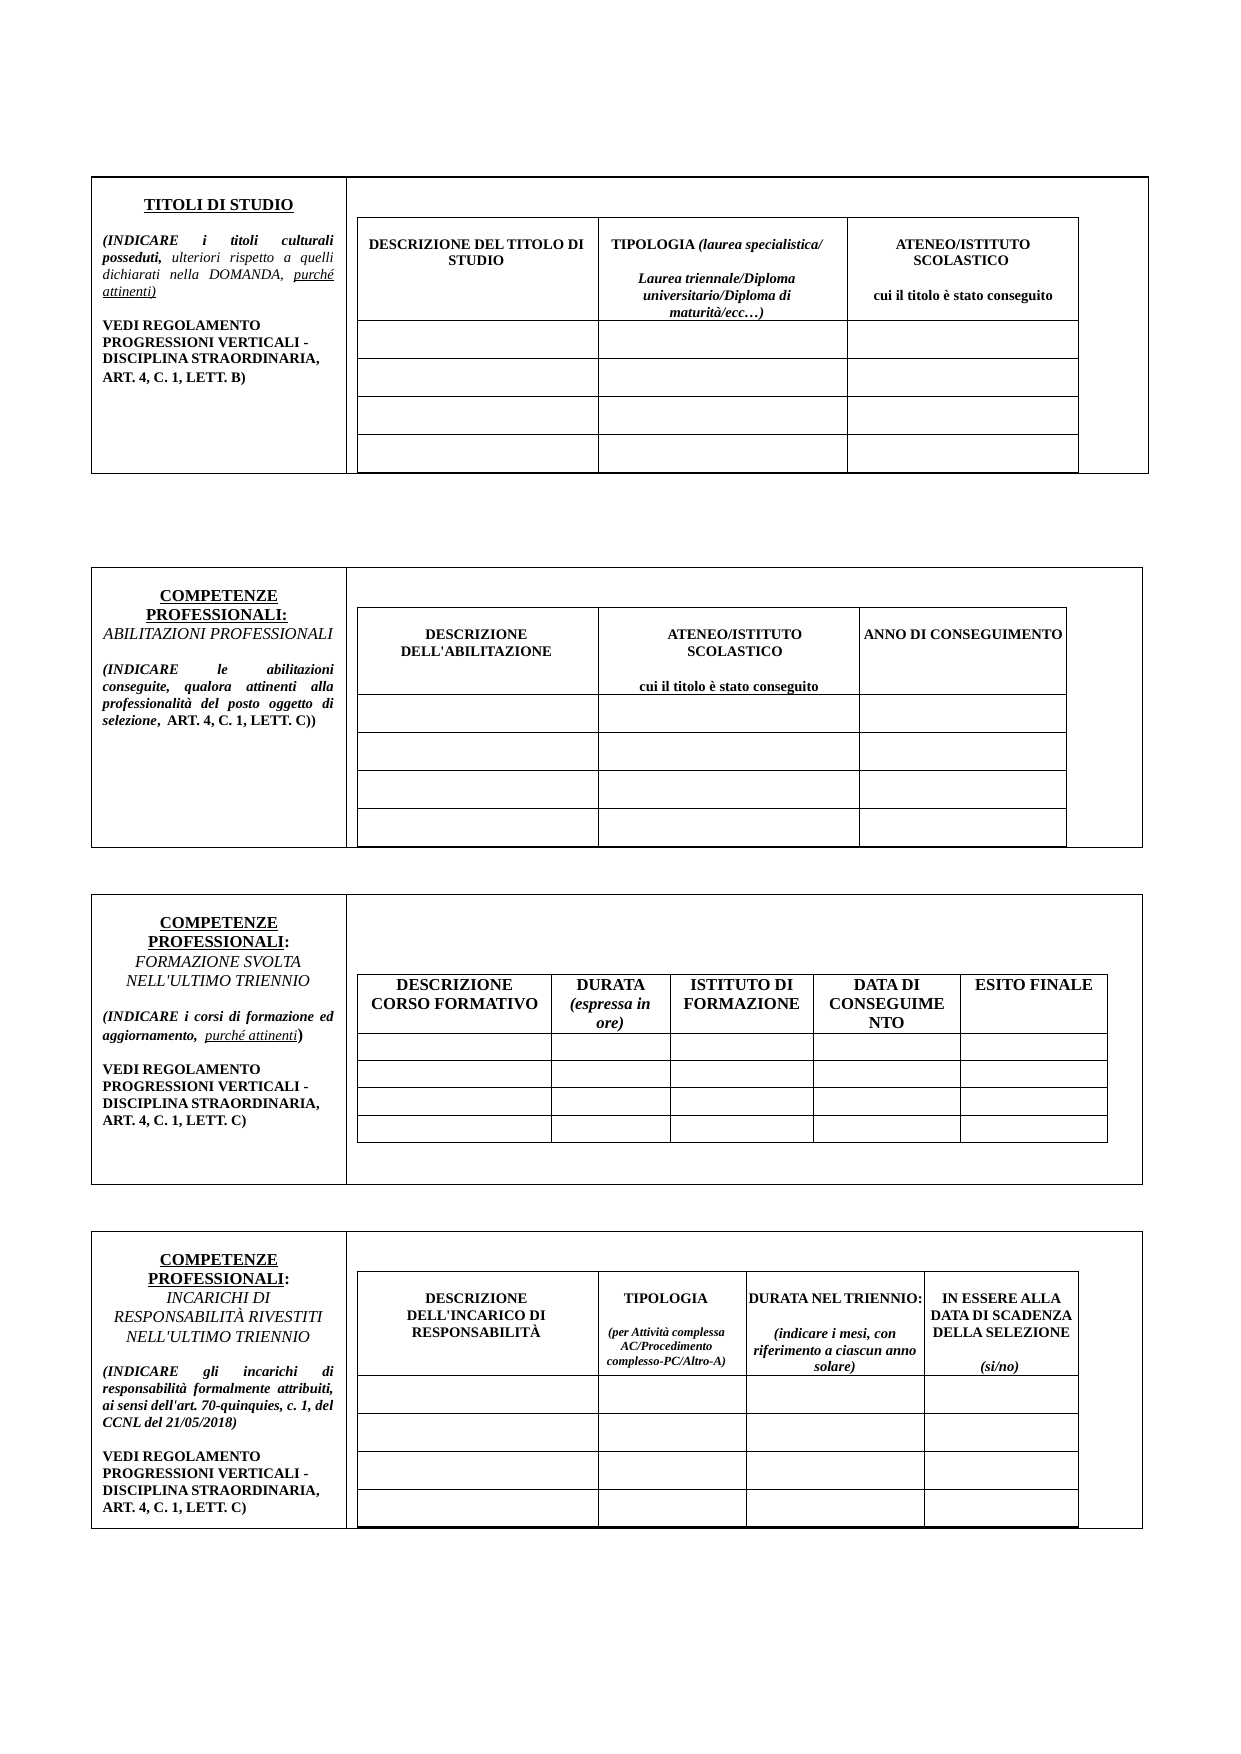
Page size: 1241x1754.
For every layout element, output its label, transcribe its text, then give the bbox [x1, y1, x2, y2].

table_header [347, 178, 1148, 473]
table_cell [599, 695, 859, 732]
table_header ATENEO/ISTITUTO SCOLASTICO cui il titolo è stato conseguito [848, 218, 1078, 320]
table_cell [358, 1490, 598, 1526]
table_cell [747, 1414, 924, 1451]
table_cell [358, 809, 598, 846]
table_header DESCRIZIONE DELL'INCARICO DI RESPONSABILITÀ [358, 1272, 598, 1375]
table_cell [961, 1061, 1107, 1087]
table_header [347, 895, 1142, 1183]
table_cell [599, 1490, 746, 1526]
table_header ESITO FINALE [961, 975, 1107, 1032]
table_cell [599, 321, 847, 358]
table_cell [671, 1034, 813, 1060]
table_cell [358, 733, 598, 770]
table_cell [552, 1088, 670, 1115]
table_cell [860, 733, 1066, 770]
table_header COMPETENZE PROFESSIONALI: ABILITAZIONI PROFESSIONALI (INDICARE le abilitazioni conseguite, qualora attinenti alla professionalità del posto oggetto di selezione, ART. 4, C. 1, LETT. C)) [92, 568, 346, 847]
table_header TIPOLOGIA (per Attività complessa AC/Procedimento complesso-PC/Altro-A) [599, 1272, 746, 1375]
table_cell [671, 1116, 813, 1142]
table_cell [358, 1414, 598, 1451]
table_cell [599, 435, 847, 472]
table_cell [358, 1376, 598, 1413]
table_cell [860, 695, 1066, 732]
table_cell [599, 733, 859, 770]
table_cell [961, 1088, 1107, 1115]
table_cell [961, 1034, 1107, 1060]
table_cell [599, 771, 859, 808]
table_cell [925, 1376, 1078, 1413]
table_cell [814, 1088, 960, 1115]
table_cell [552, 1061, 670, 1087]
table_cell [358, 435, 598, 472]
table_cell [358, 1061, 551, 1087]
table_cell [814, 1034, 960, 1060]
table_header DURATA (espressa in ore) [552, 975, 670, 1032]
table_header [347, 568, 1142, 847]
table_cell [358, 321, 598, 358]
table_cell [599, 397, 847, 434]
table_header TIPOLOGIA (laurea specialistica/ Laurea triennale/Diploma universitario/Diploma di maturità/ecc…) [599, 218, 847, 320]
table_header DESCRIZIONE DEL TITOLO DI STUDIO [358, 218, 598, 320]
table_header DATA DI CONSEGUIMENTO [814, 975, 960, 1032]
table_cell [848, 321, 1078, 358]
table_cell [358, 1034, 551, 1060]
table_header ISTITUTO DI FORMAZIONE [671, 975, 813, 1032]
table_cell [671, 1088, 813, 1115]
table_cell [925, 1414, 1078, 1451]
table_cell [925, 1490, 1078, 1526]
table_cell [848, 359, 1078, 396]
table_cell [358, 1452, 598, 1488]
table_header IN ESSERE ALLA DATA DI SCADENZA DELLA SELEZIONE (si/no) [925, 1272, 1078, 1375]
table_cell [925, 1452, 1078, 1488]
table_cell [552, 1034, 670, 1060]
table_cell [671, 1061, 813, 1087]
table_cell [552, 1116, 670, 1142]
table_cell [599, 809, 859, 846]
table_header ATENEO/ISTITUTO SCOLASTICO cui il titolo è stato conseguito [599, 608, 859, 694]
table_header COMPETENZE PROFESSIONALI: FORMAZIONE SVOLTA NELL'ULTIMO TRIENNIO (INDICARE i corsi di formazione ed aggiornamento, purché attinenti) VEDI REGOLAMENTO PROGRESSIONI VERTICALI - DISCIPLINA STRAORDINARIA, ART. 4, C. 1, LETT. C) [92, 895, 346, 1183]
table_cell [747, 1376, 924, 1413]
table_header DESCRIZIONE CORSO FORMATIVO [358, 975, 551, 1032]
table_cell [814, 1061, 960, 1087]
table_cell [860, 809, 1066, 846]
table_header [347, 1232, 1142, 1528]
table_cell [860, 771, 1066, 808]
table_cell [848, 435, 1078, 472]
table_header ANNO DI CONSEGUIMENTO [860, 608, 1066, 694]
table_cell [599, 359, 847, 396]
table_cell [599, 1452, 746, 1488]
table_header COMPETENZE PROFESSIONALI: INCARICHI DI RESPONSABILITÀ RIVESTITI NELL'ULTIMO TRIENNIO (INDICARE gli incarichi di responsabilità formalmente attribuiti, ai sensi dell'art. 70-quinquies, c. 1, del CCNL del 21/05/2018) VEDI REGOLAMENTO PROGRESSIONI VERTICALI - DISCIPLINA STRAORDINARIA, ART. 4, C. 1, LETT. C) [92, 1232, 346, 1528]
table_cell [747, 1490, 924, 1526]
table_cell [961, 1116, 1107, 1142]
table_cell [358, 1088, 551, 1115]
table_header DESCRIZIONE DELL'ABILITAZIONE [358, 608, 598, 694]
table_header DURATA NEL TRIENNIO: (indicare i mesi, con riferimento a ciascun anno solare) [747, 1272, 924, 1375]
table_cell [599, 1414, 746, 1451]
table_cell [747, 1452, 924, 1488]
table_header TITOLI DI STUDIO (INDICARE i titoli culturali posseduti, ulteriori rispetto a quelli dichiarati nella DOMANDA, purché attinenti) VEDI REGOLAMENTO PROGRESSIONI VERTICALI - DISCIPLINA STRAORDINARIA, ART. 4, C. 1, LETT. B) [92, 178, 346, 473]
table_cell [358, 695, 598, 732]
table_cell [599, 1376, 746, 1413]
table_cell [848, 397, 1078, 434]
table_cell [358, 1116, 551, 1142]
table_cell [358, 771, 598, 808]
table_cell [358, 359, 598, 396]
table_cell [814, 1116, 960, 1142]
table_cell [358, 397, 598, 434]
